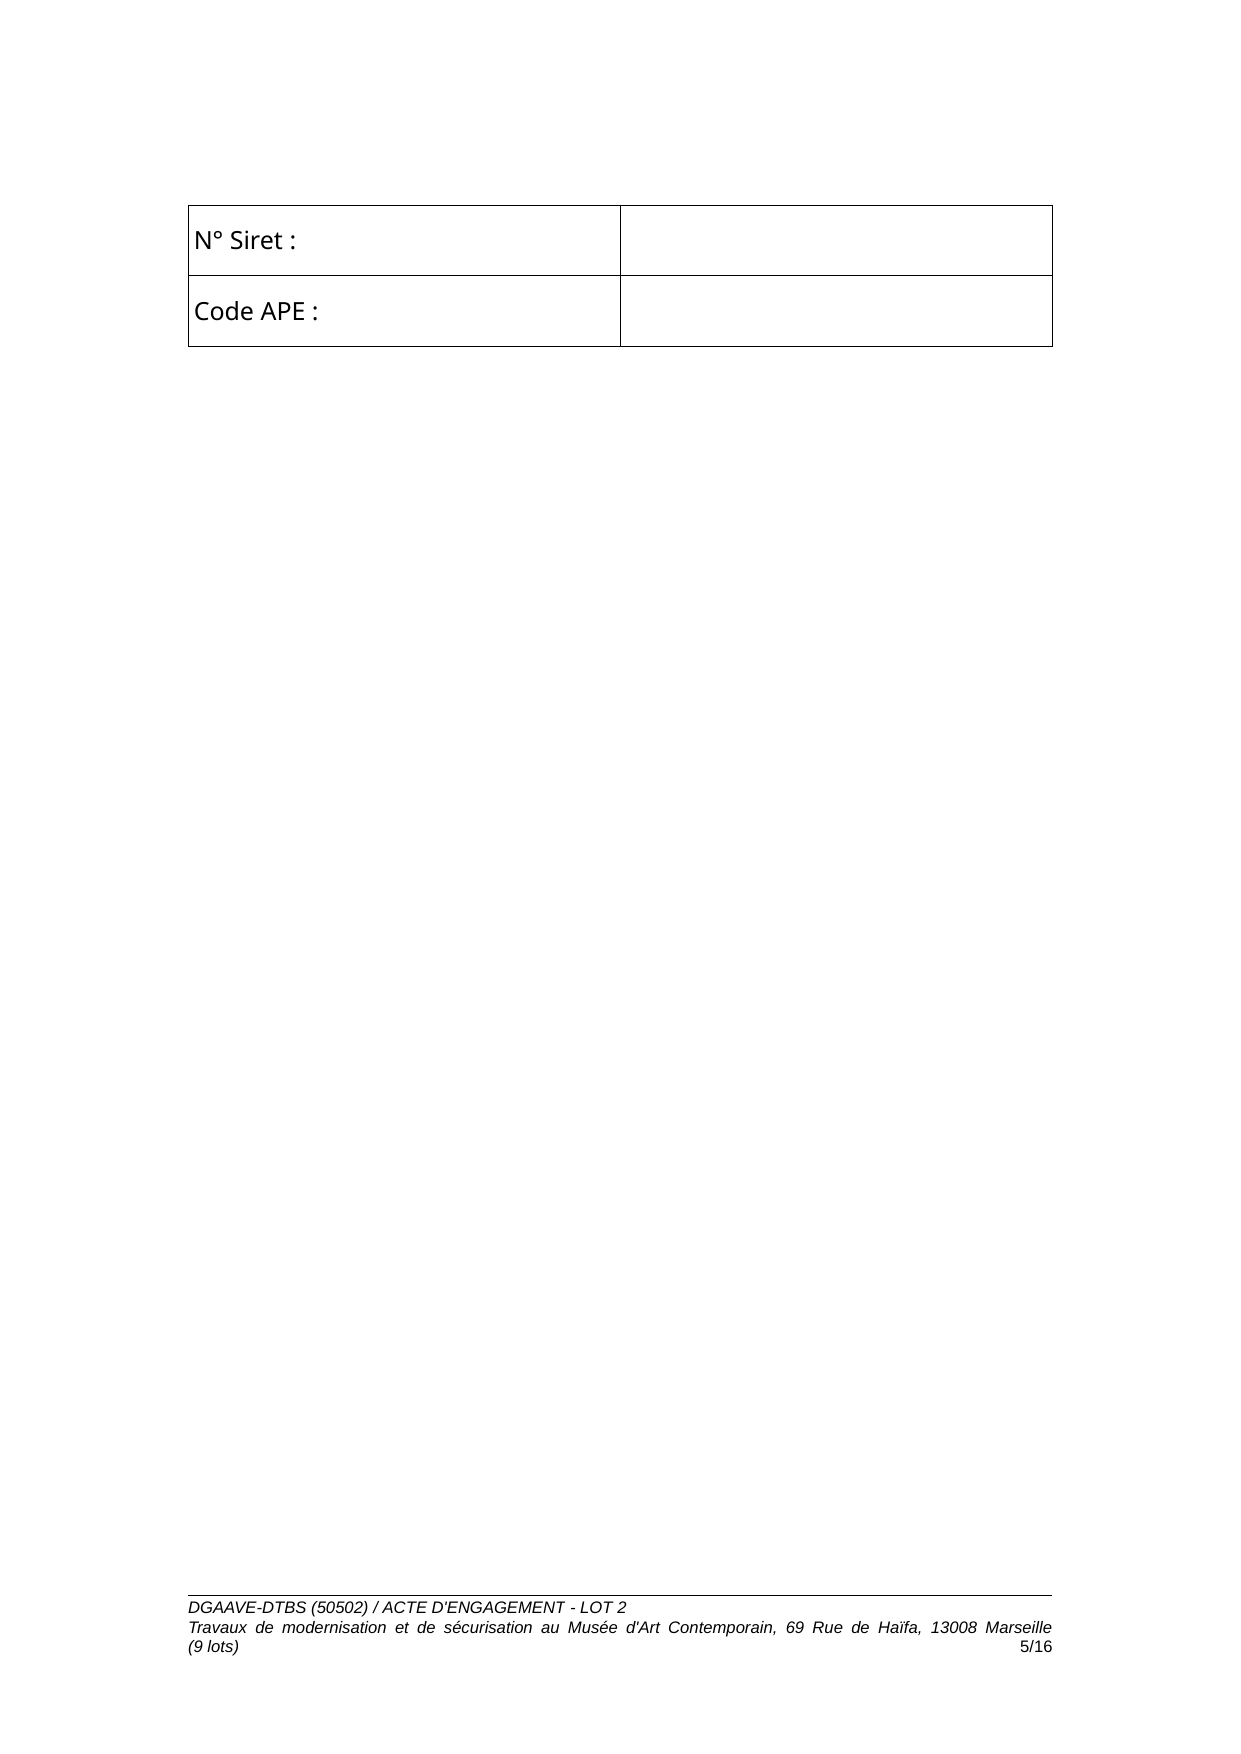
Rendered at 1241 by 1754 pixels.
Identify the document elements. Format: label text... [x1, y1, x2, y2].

table_cell [621, 206, 1052, 275]
table_cell N° Siret : [189, 206, 620, 275]
table_cell [621, 276, 1052, 346]
table_cell Code APE : [189, 276, 620, 346]
